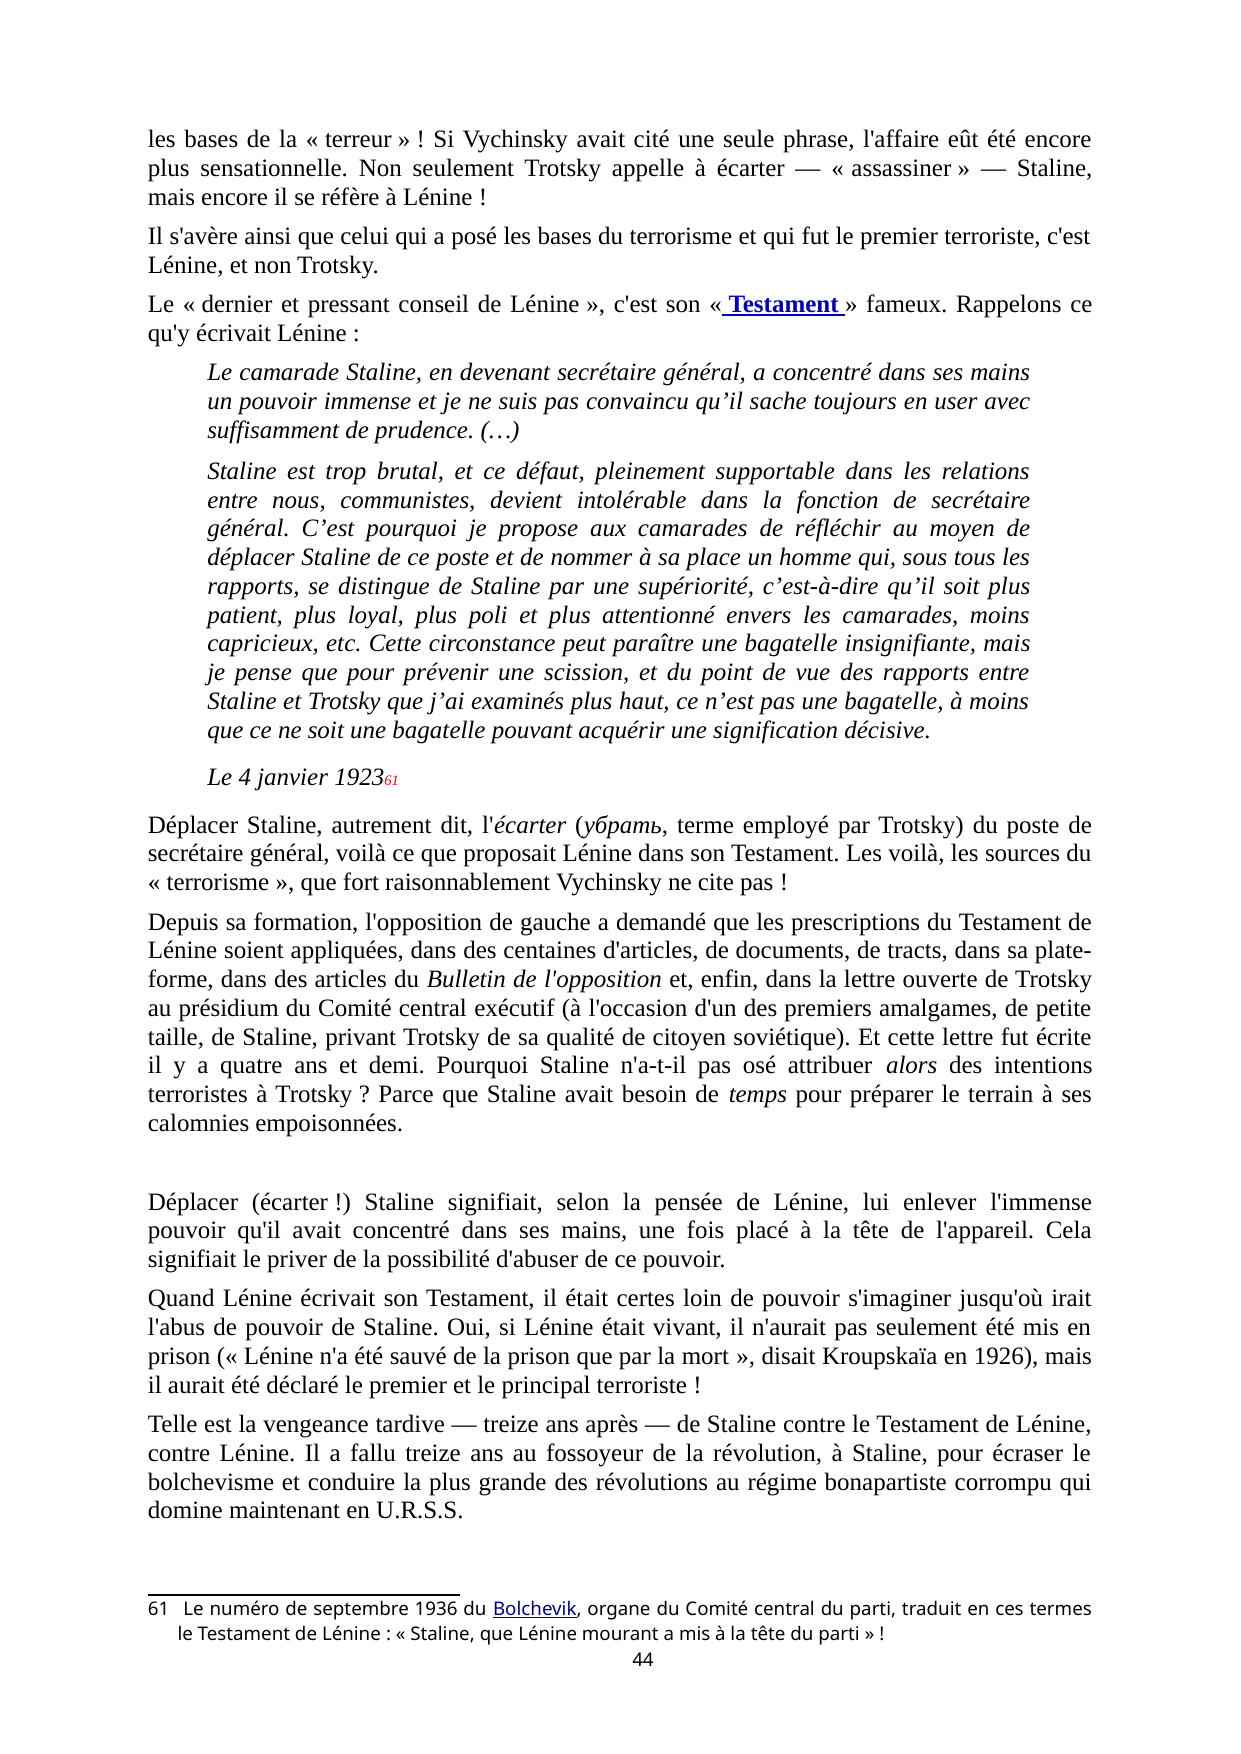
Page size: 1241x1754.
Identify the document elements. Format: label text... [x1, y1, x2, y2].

text Quand Lénine écrivait son Testament, il était certes loin de pouvoir s'imaginer jusqu'où irait l'abus de pouvoir de Staline. Oui, si Lénine était vivant, il n'aurait pas seulement été mis en prison (« Lénine n'a été sauvé de la prison que par la mort », disait Kroupskaïa en 1926), mais il aurait été déclaré le premier et le principal terroriste ! [148, 1283, 1092, 1398]
text Déplacer (écarter !) Staline signifiait, selon la pensée de Lénine, lui enlever l'immense pouvoir qu'il avait concentré dans ses mains, une fois placé à la tête de l'appareil. Cela signifiait le priver de la possibilité d'abuser de ce pouvoir. [148, 1187, 1092, 1273]
text Le « dernier et pressant conseil de Lénine », c'est son « Testament » fameux. Rappelons ce qu'y écrivait Lénine : [148, 289, 1092, 347]
text Il s'avère ainsi que celui qui a posé les bases du terrorisme et qui fut le premier terroriste, c'est Lénine, et non Trotsky. [148, 221, 1092, 278]
text les bases de la « terreur » ! Si Vychinsky avait cité une seule phrase, l'affaire eût été encore plus sensationnelle. Non seulement Trotsky appelle à écarter — « assassiner » — Staline, mais encore il se réfère à Lénine ! [148, 124, 1092, 210]
text Telle est la vengeance tardive — treize ans après — de Staline contre le Testament de Lénine, contre Lénine. Il a fallu treize ans au fossoyeur de la révolution, à Staline, pour écraser le bolchevisme et conduire la plus grande des révolutions au régime bonapartiste corrompu qui domine maintenant en U.R.S.S. [148, 1409, 1092, 1524]
text Depuis sa formation, l'opposition de gauche a demandé que les prescriptions du Testament de Lénine soient appliquées, dans des centaines d'articles, de documents, de tracts, dans sa plate-forme, dans des articles du Bulletin de l'opposition et, enfin, dans la lettre ouverte de Trotsky au présidium du Comité central exécutif (à l'occasion d'un des premiers amalgames, de petite taille, de Staline, privant Trotsky de sa qualité de citoyen soviétique). Et cette lettre fut écrite il y a quatre ans et demi. Pourquoi Staline n'a-t-il pas osé attribuer alors des intentions terroristes à Trotsky ? Parce que Staline avait besoin de temps pour préparer le terrain à ses calomnies empoisonnées. [148, 907, 1092, 1137]
text Le 4 janvier 1923 [207, 762, 1033, 791]
text Déplacer Staline, autrement dit, l'écarter (убрать, terme employé par Trotsky) du poste de secrétaire général, voilà ce que proposait Lénine dans son Testament. Les voilà, les sources du « terrorisme », que fort raisonnablement Vychinsky ne cite pas ! [148, 810, 1092, 896]
text Staline est trop brutal, et ce défaut, pleinement supportable dans les relations entre nous, communistes, devient intolérable dans la fonction de secrétaire général. C’est pourquoi je propose aux camarades de réfléchir au moyen de déplacer Staline de ce poste et de nommer à sa place un homme qui, sous tous les rapports, se distingue de Staline par une supériorité, c’est-à-dire qu’il soit plus patient, plus loyal, plus poli et plus attentionné envers les camarades, moins capricieux, etc. Cette circonstance peut paraître une bagatelle insignifiante, mais je pense que pour prévenir une scission, et du point de vue des rapports entre Staline et Trotsky que j’ai examinés plus haut, ce n’est pas une bagatelle, à moins que ce ne soit une bagatelle pouvant acquérir une signification décisive. [207, 456, 1033, 743]
text Le numéro de septembre 1936 du Bolchevik, organe du Comité central du parti, traduit en ces termes le Testament de Lénine : « Staline, que Lénine mourant a mis à la tête du parti » ! [148, 1595, 1092, 1646]
text Le camarade Staline, en devenant secrétaire général, a concentré dans ses mains un pouvoir immense et je ne suis pas convaincu qu’il sache toujours en user avec suffisamment de prudence. (…) [207, 357, 1033, 443]
